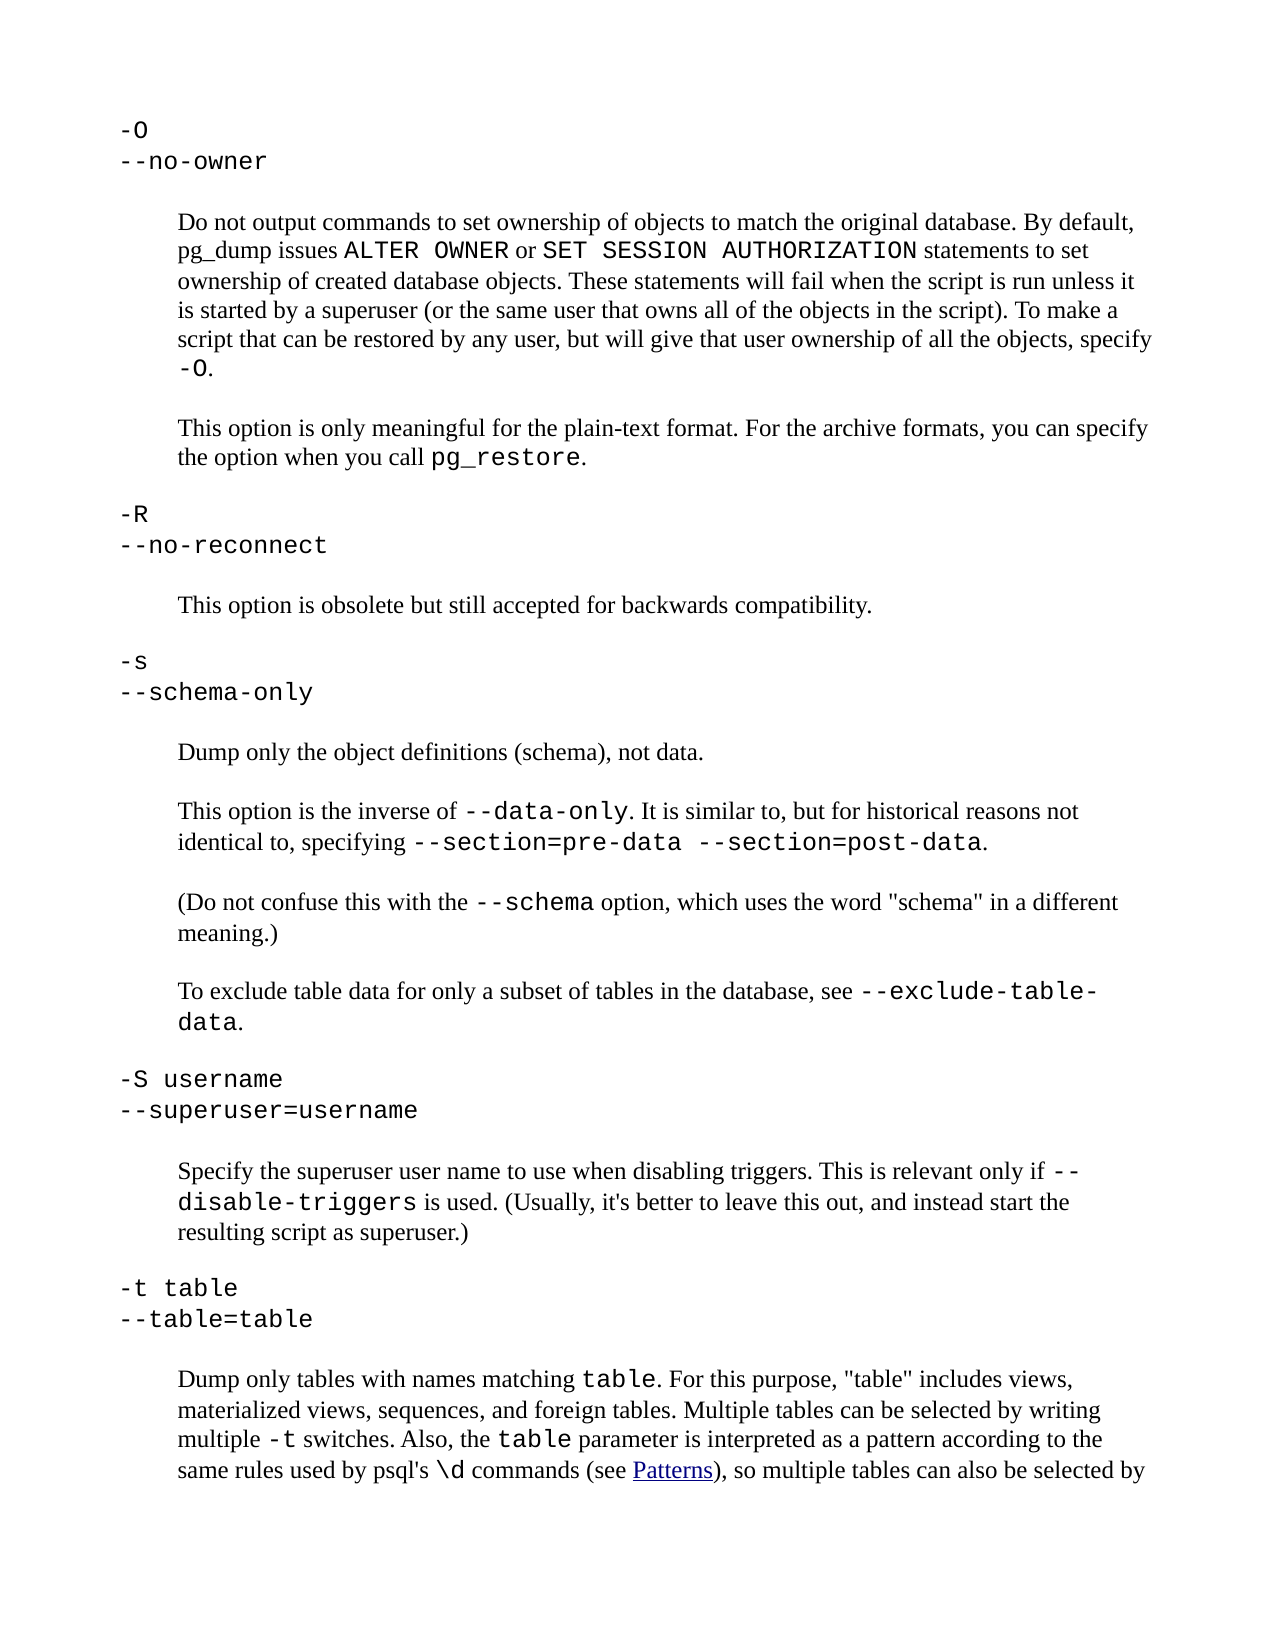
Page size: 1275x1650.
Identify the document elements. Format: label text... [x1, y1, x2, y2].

list Dump only the object definitions (schema), not data. [177, 737, 1157, 766]
list This option is only meaningful for the plain-text format. For the archive formats, you can specify the option when you call pg_restore. [177, 413, 1157, 472]
list This option is obsolete but still accepted for backwards compatibility. [177, 591, 1157, 619]
subtitle -O --no-owner [118, 118, 1157, 177]
subtitle -R --no-reconnect [118, 502, 1157, 561]
list To exclude table data for only a subset of tables in the database, see --exclude-table-data. [177, 976, 1157, 1038]
subtitle -S username --superuser=username [118, 1067, 1157, 1126]
list This option is the inverse of --data-only. It is similar to, but for historical reasons not identical to, specifying --section=pre-data --section=post-data. [177, 796, 1157, 857]
list Specify the superuser user name to use when disabling triggers. This is relevant only if --disable-triggers is used. (Usually, it's better to leave this out, and instead start the resulting script as superuser.) [177, 1156, 1157, 1246]
subtitle -s --schema-only [118, 649, 1157, 708]
list (Do not confuse this with the --schema option, which uses the word "schema" in a different meaning.) [177, 887, 1157, 946]
list Dump only tables with names matching table. For this purpose, "table" includes views, materialized views, sequences, and foreign tables. Multiple tables can be selected by writing multiple -t switches. Also, the table parameter is interpreted as a pattern according to the same rules used by psql's \d commands (see Patterns), so multiple tables can also be selected by [177, 1364, 1157, 1486]
list Do not output commands to set ownership of objects to match the original database. By default, pg_dump issues ALTER OWNER or SET SESSION AUTHORIZATION statements to set ownership of created database objects. These statements will fail when the script is run unless it is started by a superuser (or the same user that owns all of the objects in the script). To make a script that can be restored by any user, but will give that user ownership of all the objects, specify -O. [177, 207, 1157, 383]
subtitle -t table --table=table [118, 1276, 1157, 1335]
